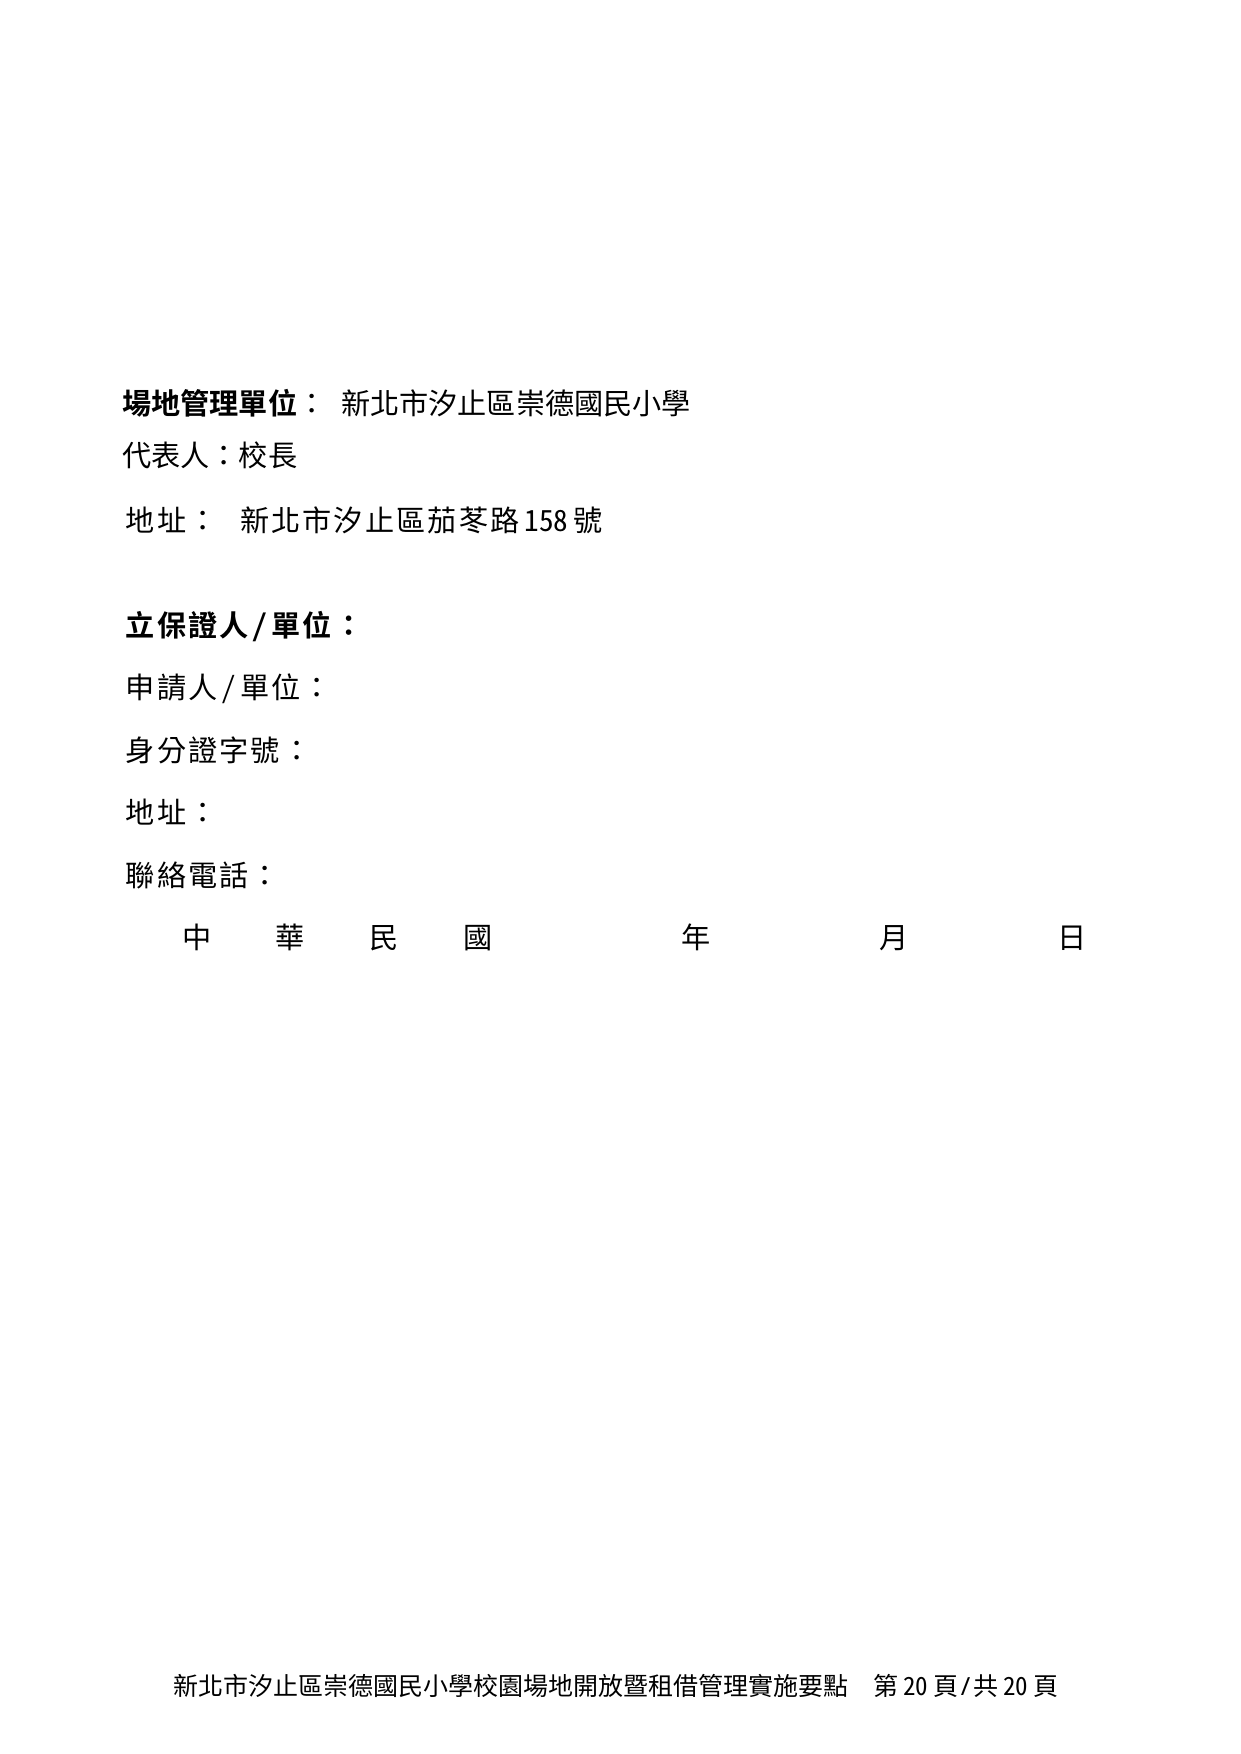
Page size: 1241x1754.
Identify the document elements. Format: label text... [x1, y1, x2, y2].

text 代表人：校長 [122, 425, 1175, 477]
text 地址： [122, 769, 1175, 832]
text 申請人/單位： [122, 644, 1175, 707]
text 立保證人/單位： [122, 582, 1175, 644]
text 身分證字號： [122, 707, 1175, 769]
text 地址： 新北市汐止區茄苳路158號 [122, 477, 1175, 539]
text 中 華 民 國 年 月 日 [93, 894, 1175, 957]
text 聯絡電話： [122, 832, 1175, 894]
text 場地管理單位： 新北市汐止區崇德國民小學 [122, 373, 1175, 425]
